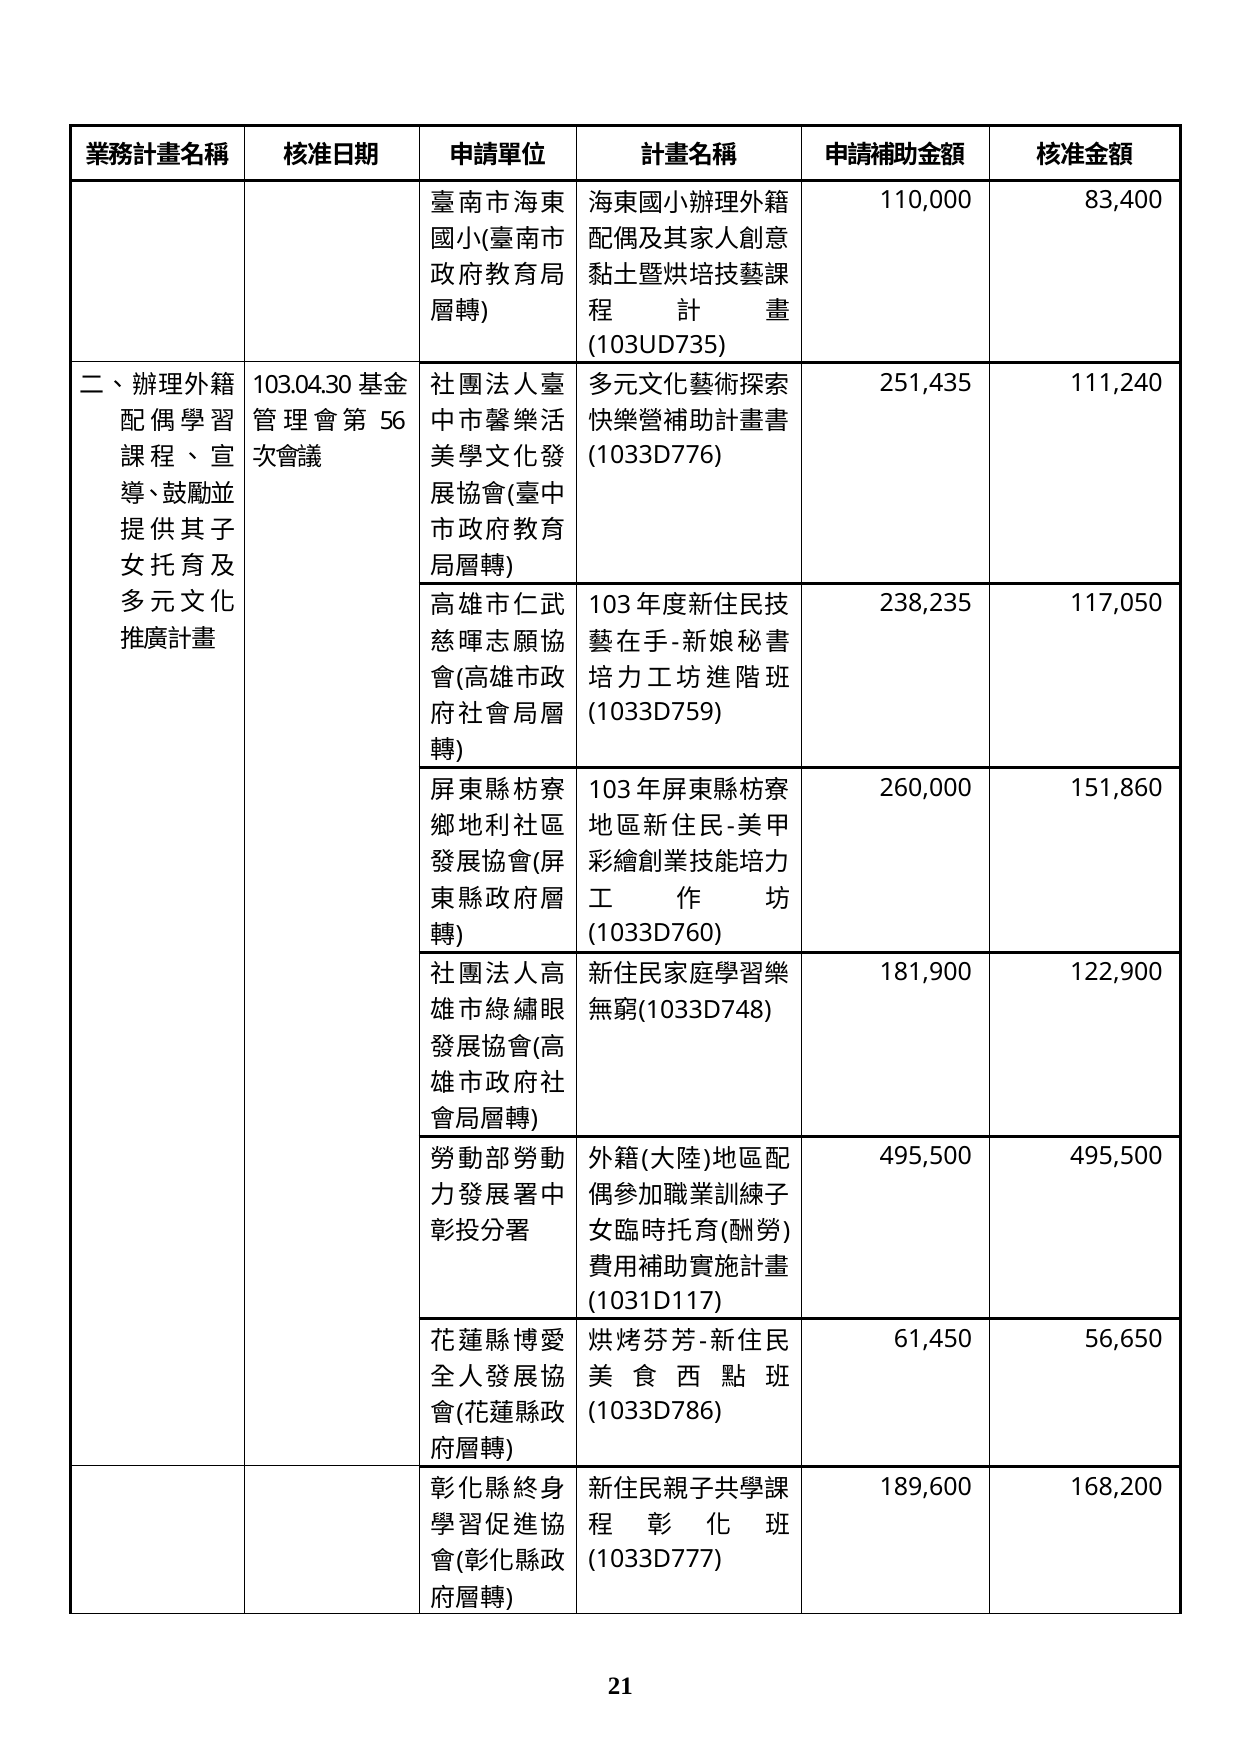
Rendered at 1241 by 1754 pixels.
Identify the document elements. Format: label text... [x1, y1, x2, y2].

table_cell [245, 1466, 419, 1613]
table_cell 117,050 [990, 585, 1179, 766]
table_cell 251,435 [802, 364, 989, 582]
table_cell 111,240 [990, 364, 1179, 582]
table_cell 社團法人高雄市綠繡眼發展協會(高雄市政府社會局層轉) [420, 954, 576, 1135]
table_cell 多元文化藝術探索快樂營補助計畫書(1033D776) [577, 364, 801, 582]
table_cell 臺南市海東國小(臺南市政府教育局層轉) [420, 182, 576, 361]
table_header 業務計畫名稱 [72, 127, 244, 179]
table_cell 花蓮縣博愛全人發展協會(花蓮縣政府層轉) [420, 1320, 576, 1465]
table_header 計畫名稱 [577, 127, 801, 179]
table_cell 二、辦理外籍配偶學習課程、宣導、鼓勵並提供其子女托育及多元文化推廣計畫 [72, 362, 244, 1465]
table_cell 新住民親子共學課程彰化班(1033D777) [577, 1468, 801, 1613]
table_cell 495,500 [802, 1138, 989, 1317]
table_cell 103年屏東縣枋寮地區新住民-美甲彩繪創業技能培力工作坊(1033D760) [577, 769, 801, 951]
table_cell 高雄市仁武慈暉志願協會(高雄市政府社會局層轉) [420, 585, 576, 766]
table_header 核准日期 [245, 127, 419, 179]
table_cell 181,900 [802, 954, 989, 1135]
table_cell 勞動部勞動力發展署中彰投分署 [420, 1138, 576, 1317]
table_cell 238,235 [802, 585, 989, 766]
table_cell 外籍(大陸)地區配偶參加職業訓練子女臨時托育(酬勞)費用補助實施計畫(1031D117) [577, 1138, 801, 1317]
table_cell 122,900 [990, 954, 1179, 1135]
table_cell [72, 182, 244, 361]
table_cell 56,650 [990, 1320, 1179, 1465]
table_cell 烘烤芬芳-新住民美食西點班(1033D786) [577, 1320, 801, 1465]
table_header 申請單位 [420, 127, 576, 179]
table_cell 103年度新住民技藝在手-新娘秘書培力工坊進階班(1033D759) [577, 585, 801, 766]
table_cell 屏東縣枋寮鄉地利社區發展協會(屏東縣政府層轉) [420, 769, 576, 951]
table_cell 新住民家庭學習樂無窮(1033D748) [577, 954, 801, 1135]
table_cell 189,600 [802, 1468, 989, 1613]
table_header 申請補助金額 [802, 127, 989, 179]
table_cell 260,000 [802, 769, 989, 951]
table_cell 社團法人臺中市馨樂活美學文化發展協會(臺中市政府教育局層轉) [420, 364, 576, 582]
table_cell 168,200 [990, 1468, 1179, 1613]
table_cell [72, 1466, 244, 1613]
table_cell 彰化縣終身學習促進協會(彰化縣政府層轉) [420, 1468, 576, 1613]
table_cell [245, 182, 419, 361]
table_cell 83,400 [990, 182, 1179, 361]
table_cell 103.04.30基金管理會第56次會議 [245, 362, 419, 1465]
table_cell 495,500 [990, 1138, 1179, 1317]
table_cell 110,000 [802, 182, 989, 361]
table_cell 61,450 [802, 1320, 989, 1465]
table_cell 海東國小辦理外籍配偶及其家人創意黏土暨烘培技藝課程計畫(103UD735) [577, 182, 801, 361]
table_header 核准金額 [990, 127, 1179, 179]
table_cell 151,860 [990, 769, 1179, 951]
